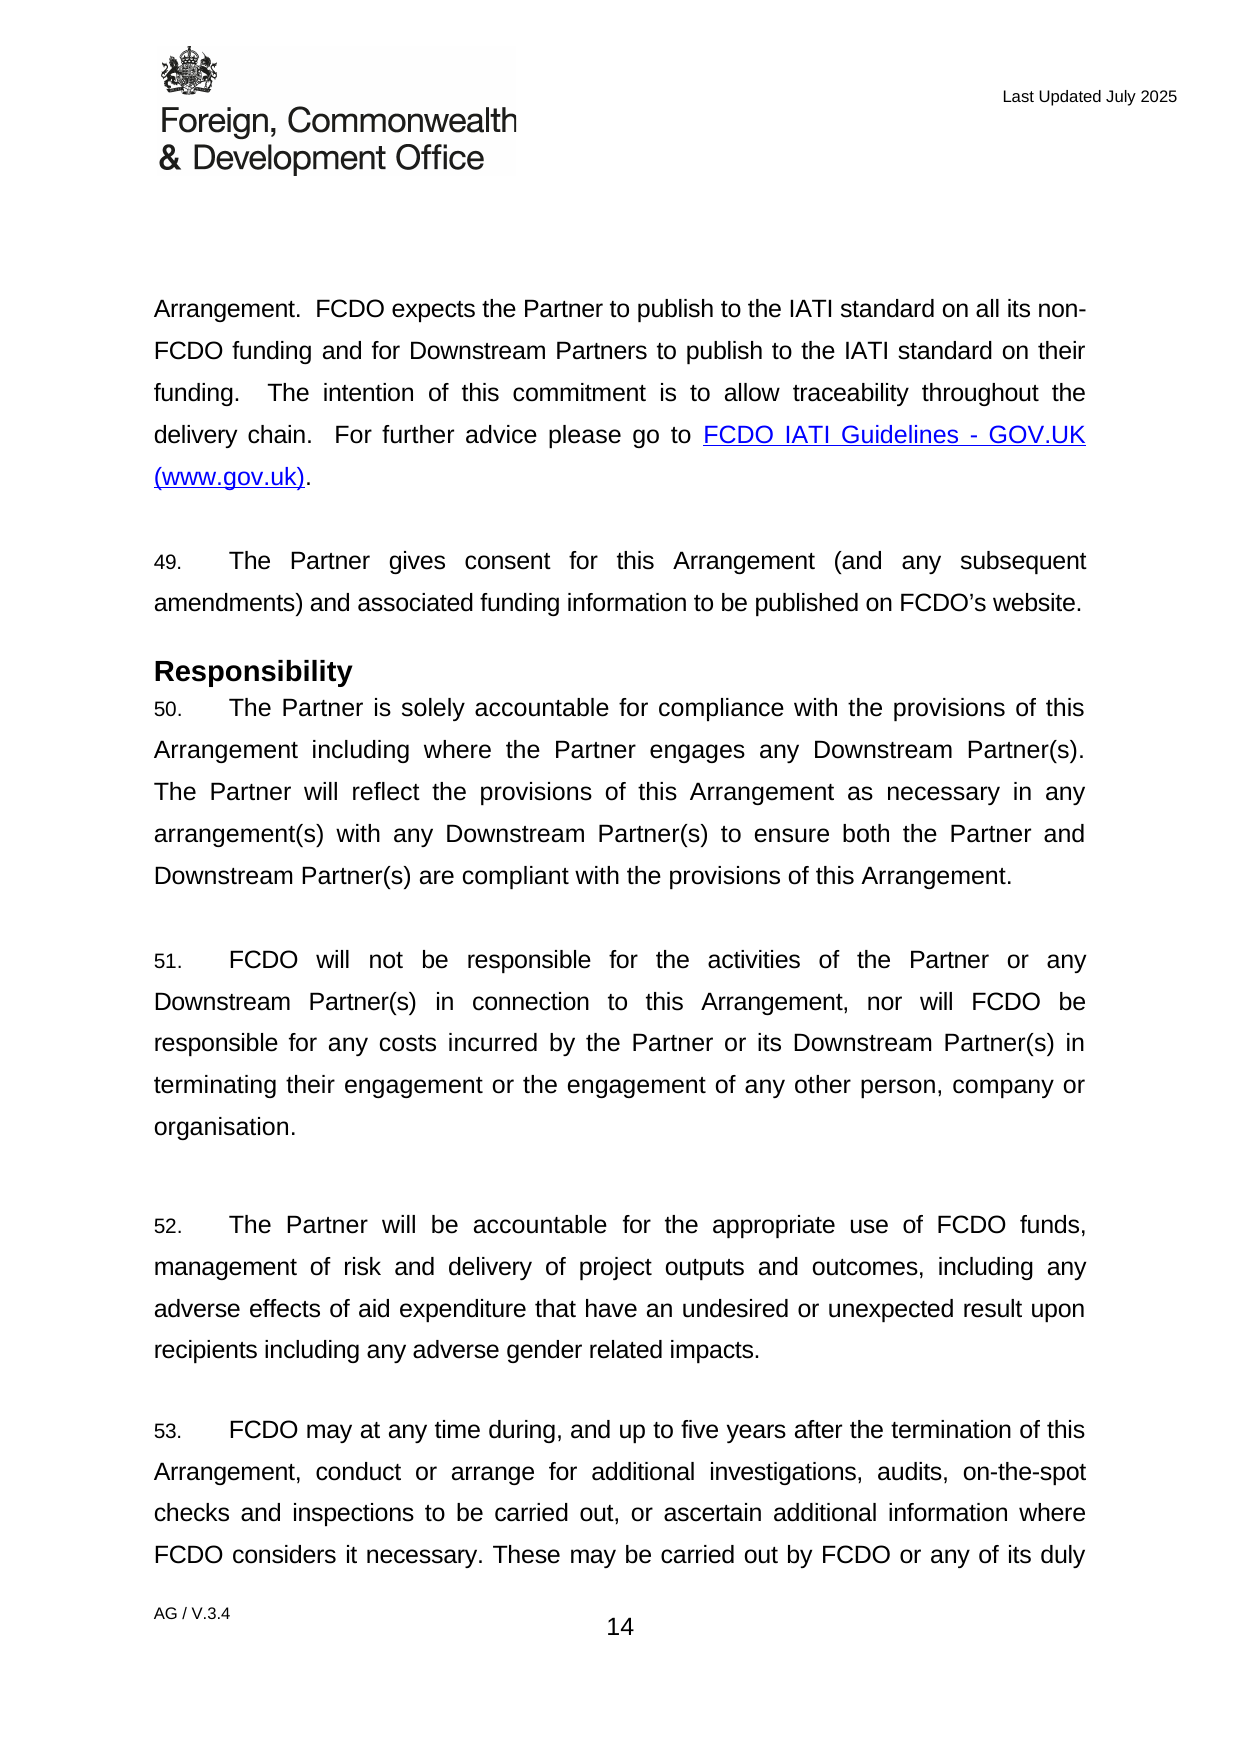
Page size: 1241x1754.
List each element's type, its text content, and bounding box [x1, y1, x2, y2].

list Arrangement. FCDO expects the Partner to publish to the IATI standard on all its non-FCDO funding and for Downstream Partners to publish to the IATI standard on their funding. The intention of this commitment is to allow traceability throughout the delivery chain. For further advice please go to FCDO IATI Guidelines - GOV.UK (www.gov.uk). [153, 295, 1087, 491]
subtitle Responsibility [153, 655, 1087, 688]
list The Partner is solely accountable for compliance with the provisions of this Arrangement including where the Partner engages any Downstream Partner(s). The Partner will reflect the provisions of this Arrangement as necessary in any arrangement(s) with any Downstream Partner(s) to ensure both the Partner and Downstream Partner(s) are compliant with the provisions of this Arrangement. [153, 694, 1087, 889]
list The Partner will be accountable for the appropriate use of FCDO funds, management of risk and delivery of project outputs and outcomes, including any adverse effects of aid expenditure that have an undesired or unexpected result upon recipients including any adverse gender related impacts. [153, 1211, 1087, 1364]
picture [157, 46, 517, 176]
list FCDO may at any time during, and up to five years after the termination of this Arrangement, conduct or arrange for additional investigations, audits, on-the-spot checks and inspections to be carried out, or ascertain additional information where FCDO considers it necessary. These may be carried out by FCDO or any of its duly [153, 1416, 1087, 1569]
list The Partner gives consent for this Arrangement (and any subsequent amendments) and associated funding information to be published on FCDO’s website. [153, 547, 1087, 616]
list FCDO will not be responsible for the activities of the Partner or any Downstream Partner(s) in connection to this Arrangement, nor will FCDO be responsible for any costs incurred by the Partner or its Downstream Partner(s) in terminating their engagement or the engagement of any other person, company or organisation. [153, 945, 1087, 1141]
